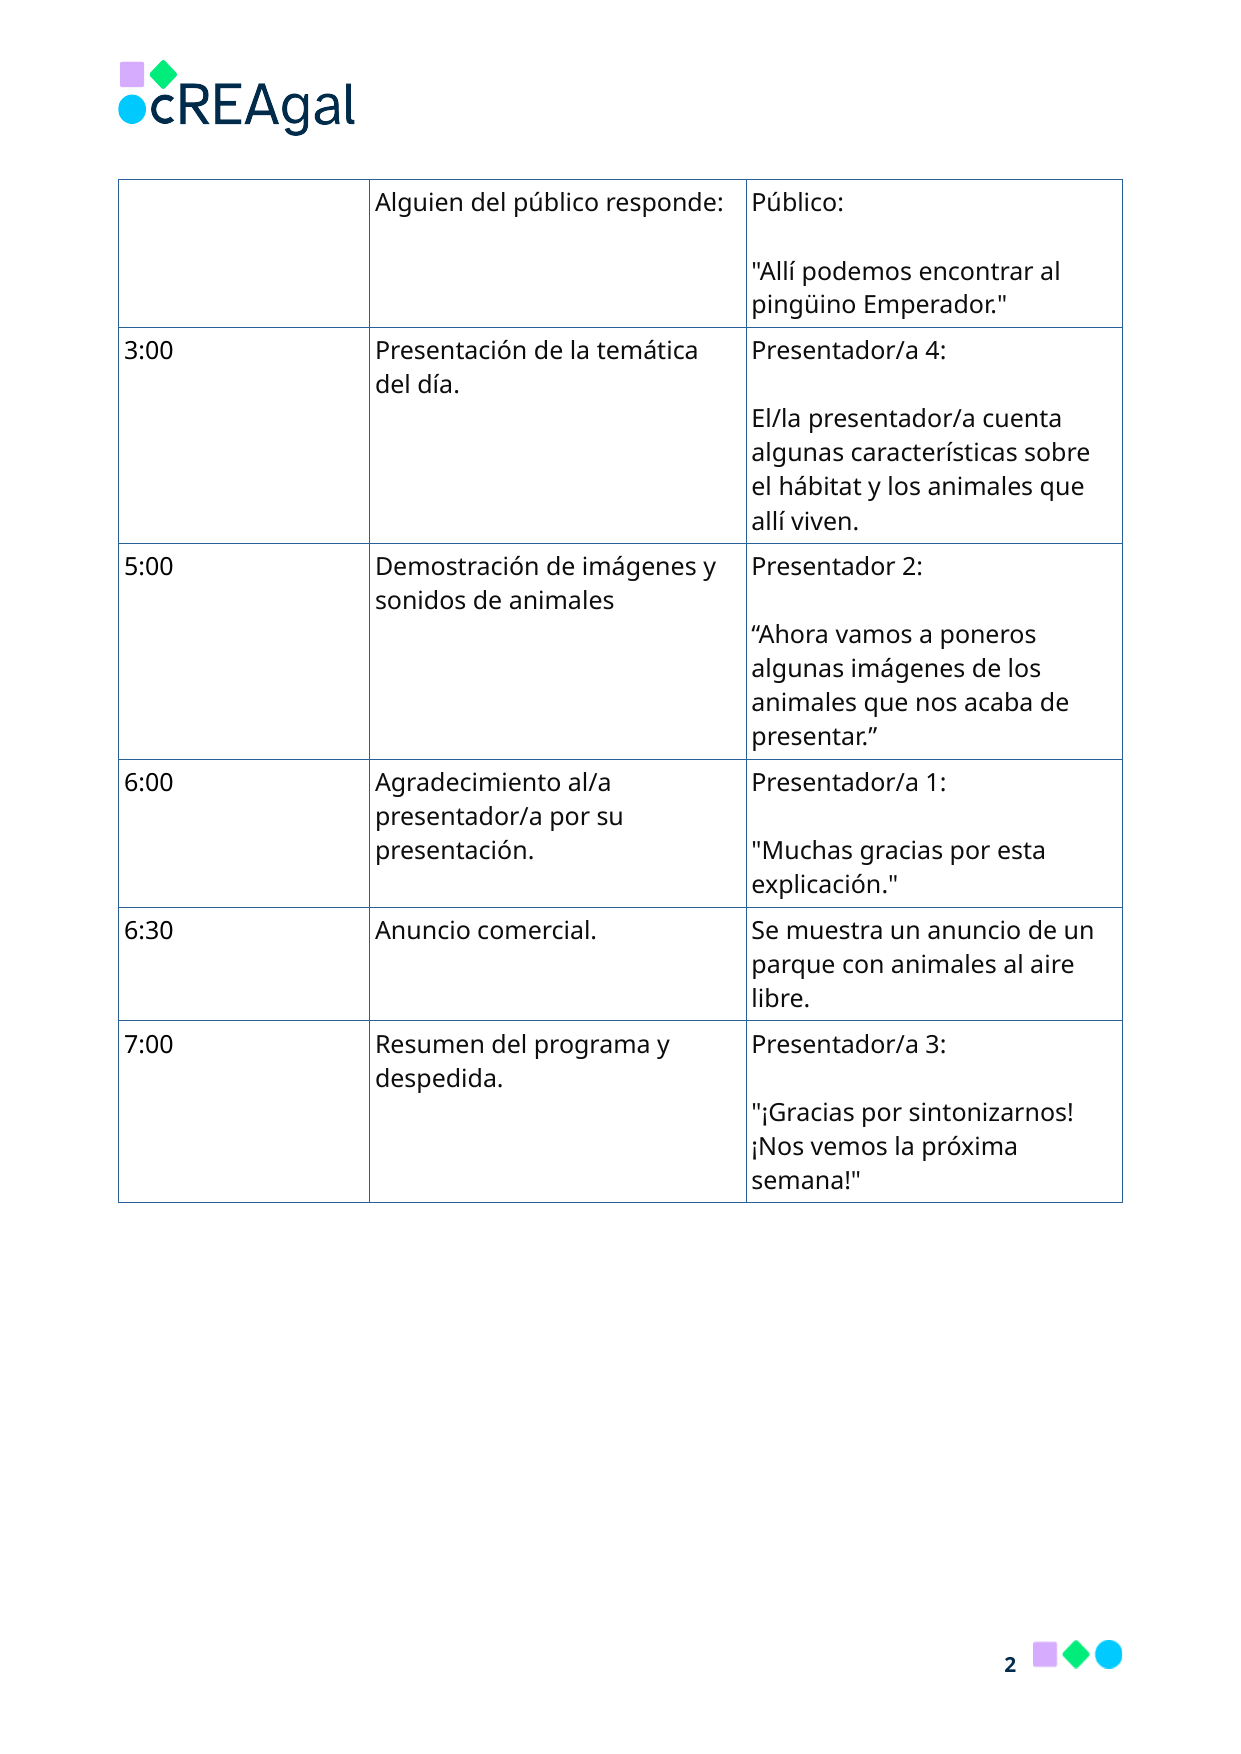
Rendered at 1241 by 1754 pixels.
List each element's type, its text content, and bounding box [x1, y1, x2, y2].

table_cell Alguien del público responde: [370, 180, 746, 327]
picture [1033, 1640, 1106, 1669]
table_cell Presentador/a 1: "Muchas gracias por esta explicación." [747, 760, 1122, 907]
table_cell 6:30 [119, 908, 369, 1020]
table_cell Agradecimiento al/a presentador/a por su presentación. [370, 760, 746, 907]
table_cell Presentación de la temática del día. [370, 328, 746, 543]
table_cell Anuncio comercial. [370, 908, 746, 1020]
table_cell Presentador/a 3: "¡Gracias por sintonizarnos! ¡Nos vemos la próxima semana!" [747, 1021, 1122, 1202]
table_cell Resumen del programa y despedida. [370, 1021, 746, 1202]
table_cell Presentador 2: “Ahora vamos a poneros algunas imágenes de los animales que nos acaba de presentar.” [747, 544, 1122, 759]
table_cell 6:00 [119, 760, 369, 907]
picture [1112, 1657, 1123, 1669]
table_cell 7:00 [119, 1021, 369, 1202]
table_cell Presentador/a 4: El/la presentador/a cuenta algunas características sobre el hábitat y los animales que allí viven. [747, 328, 1122, 543]
table_cell 3:00 [119, 328, 369, 543]
table_cell Público: "Allí podemos encontrar al pingüino Emperador." [747, 180, 1122, 327]
picture [118, 60, 355, 136]
table_cell [119, 180, 369, 327]
table_cell Se muestra un anuncio de un parque con animales al aire libre. [747, 908, 1122, 1020]
picture [1113, 1640, 1123, 1651]
table_cell Demostración de imágenes y sonidos de animales [370, 544, 746, 759]
table_cell 5:00 [119, 544, 369, 759]
